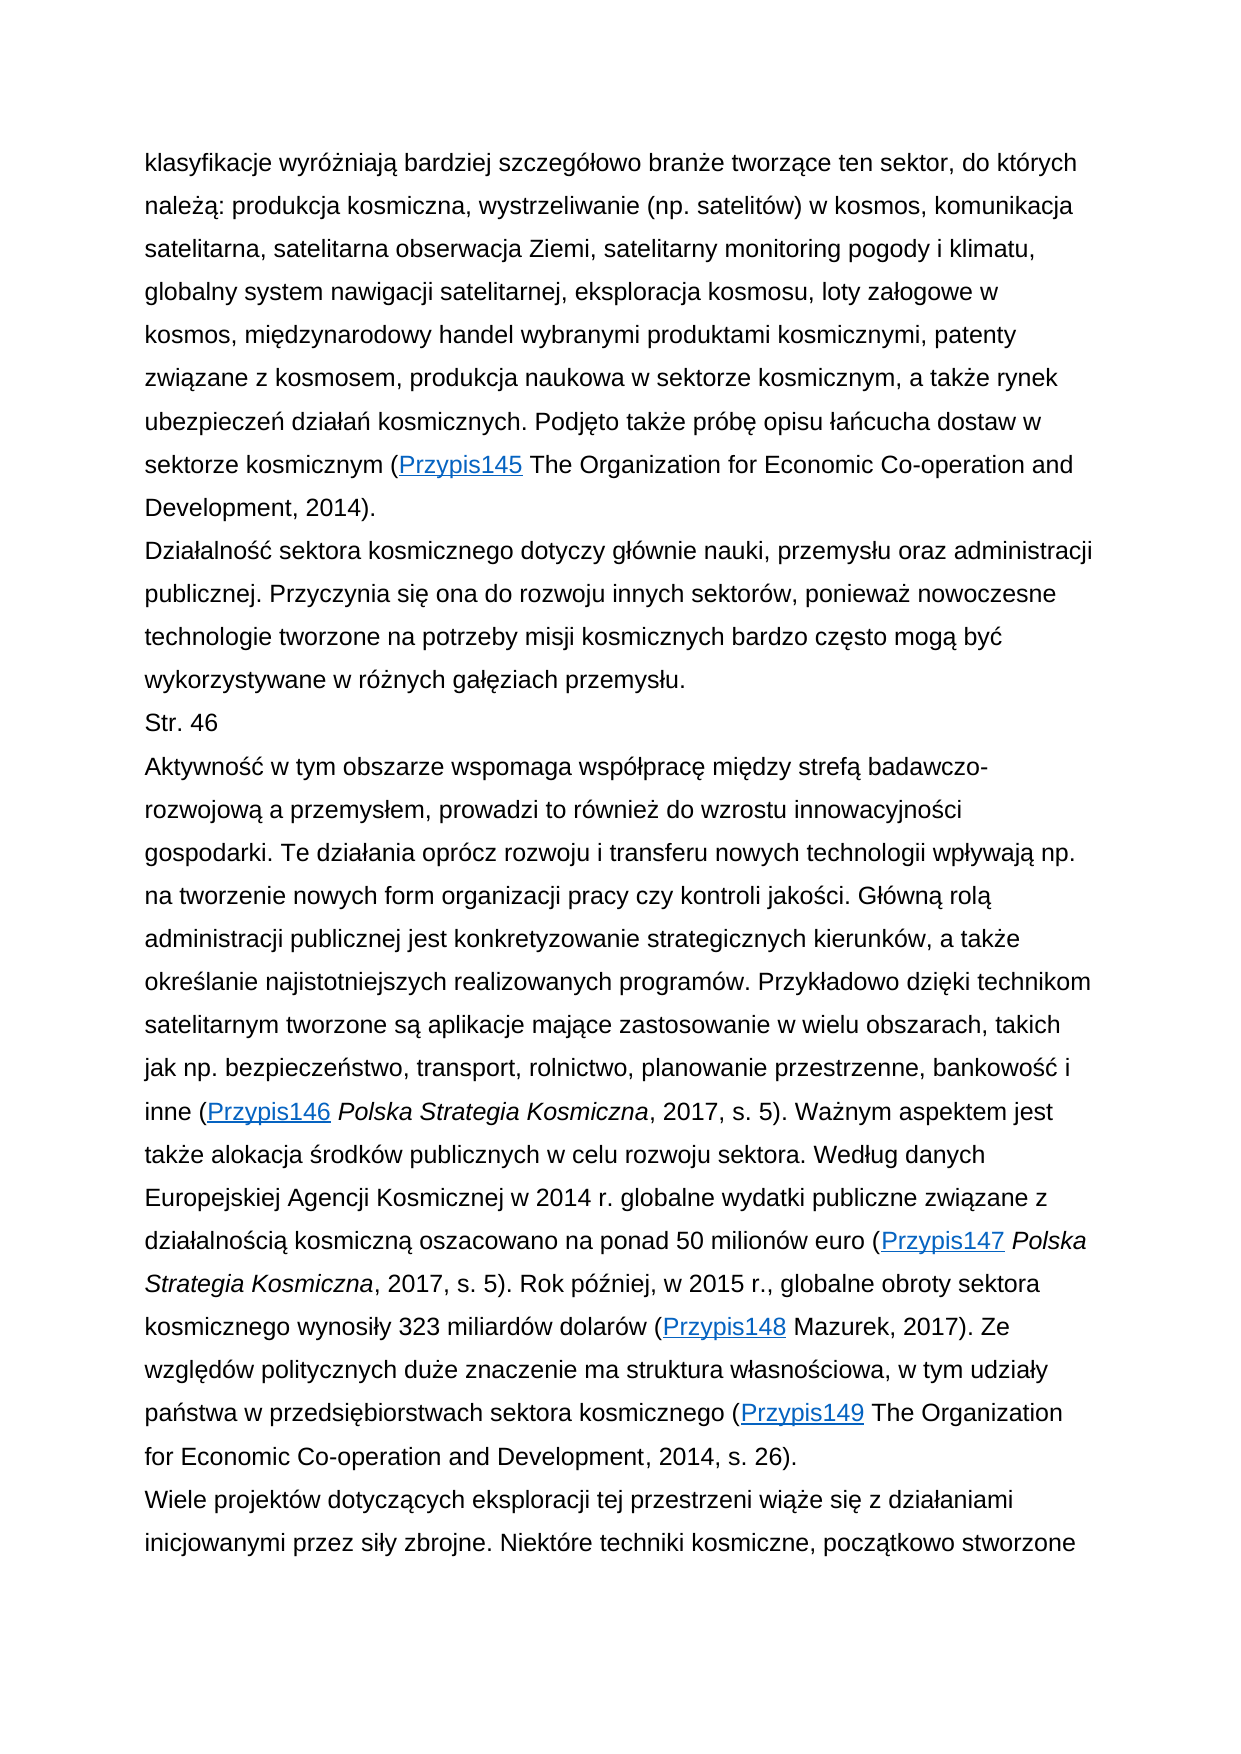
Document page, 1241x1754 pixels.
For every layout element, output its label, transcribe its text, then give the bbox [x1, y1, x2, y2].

text Aktywność w tym obszarze wspomaga współpracę między strefą badawczo-rozwojową a przemysłem, prowadzi to również do wzrostu innowacyjności gospodarki. Te działania oprócz rozwoju i transferu nowych technologii wpływają np. na tworzenie nowych form organizacji pracy czy kontroli jakości. Główną rolą administracji publicznej jest konkretyzowanie strategicznych kierunków, a także określanie najistotniejszych realizowanych programów. Przykładowo dzięki technikom satelitarnym tworzone są aplikacje mające zastosowanie w wielu obszarach, takich jak np. bezpieczeństwo, transport, rolnictwo, planowanie przestrzenne, bankowość i inne (Przypis146 Polska Strategia Kosmiczna, 2017, s. 5). Ważnym aspektem jest także alokacja środków publicznych w celu rozwoju sektora. Według danych Europejskiej Agencji Kosmicznej w 2014 r. globalne wydatki publiczne związane z działalnością kosmiczną oszacowano na ponad 50 milionów euro (Przypis147 Polska Strategia Kosmiczna, 2017, s. 5). Rok później, w 2015 r., globalne obroty sektora kosmicznego wynosiły 323 miliardów dolarów (Przypis148 Mazurek, 2017). Ze względów politycznych duże znaczenie ma struktura własnościowa, w tym udziały państwa w przedsiębiorstwach sektora kosmicznego (Przypis149 The Organization for Economic Co-operation and Development, 2014, s. 26). [144, 751, 1096, 1470]
text klasyfikacje wyróżniają bardziej szczegółowo branże tworzące ten sektor, do których należą: produkcja kosmiczna, wystrzeliwanie (np. satelitów) w kosmos, komunikacja satelitarna, satelitarna obserwacja Ziemi, satelitarny monitoring pogody i klimatu, globalny system nawigacji satelitarnej, eksploracja kosmosu, loty załogowe w kosmos, międzynarodowy handel wybranymi produktami kosmicznymi, patenty związane z kosmosem, produkcja naukowa w sektorze kosmicznym, a także rynek ubezpieczeń działań kosmicznych. Podjęto także próbę opisu łańcucha dostaw w sektorze kosmicznym (Przypis145 The Organization for Economic Co-operation and Development, 2014). [144, 148, 1096, 521]
text Wiele projektów dotyczących eksploracji tej przestrzeni wiąże się z działaniami inicjowanymi przez siły zbrojne. Niektóre techniki kosmiczne, początkowo stworzone [144, 1484, 1096, 1556]
text Str. 46 [144, 708, 1096, 737]
text Działalność sektora kosmicznego dotyczy głównie nauki, przemysłu oraz administracji publicznej. Przyczynia się ona do rozwoju innych sektorów, ponieważ nowoczesne technologie tworzone na potrzeby misji kosmicznych bardzo często mogą być wykorzystywane w różnych gałęziach przemysłu. [144, 536, 1096, 694]
